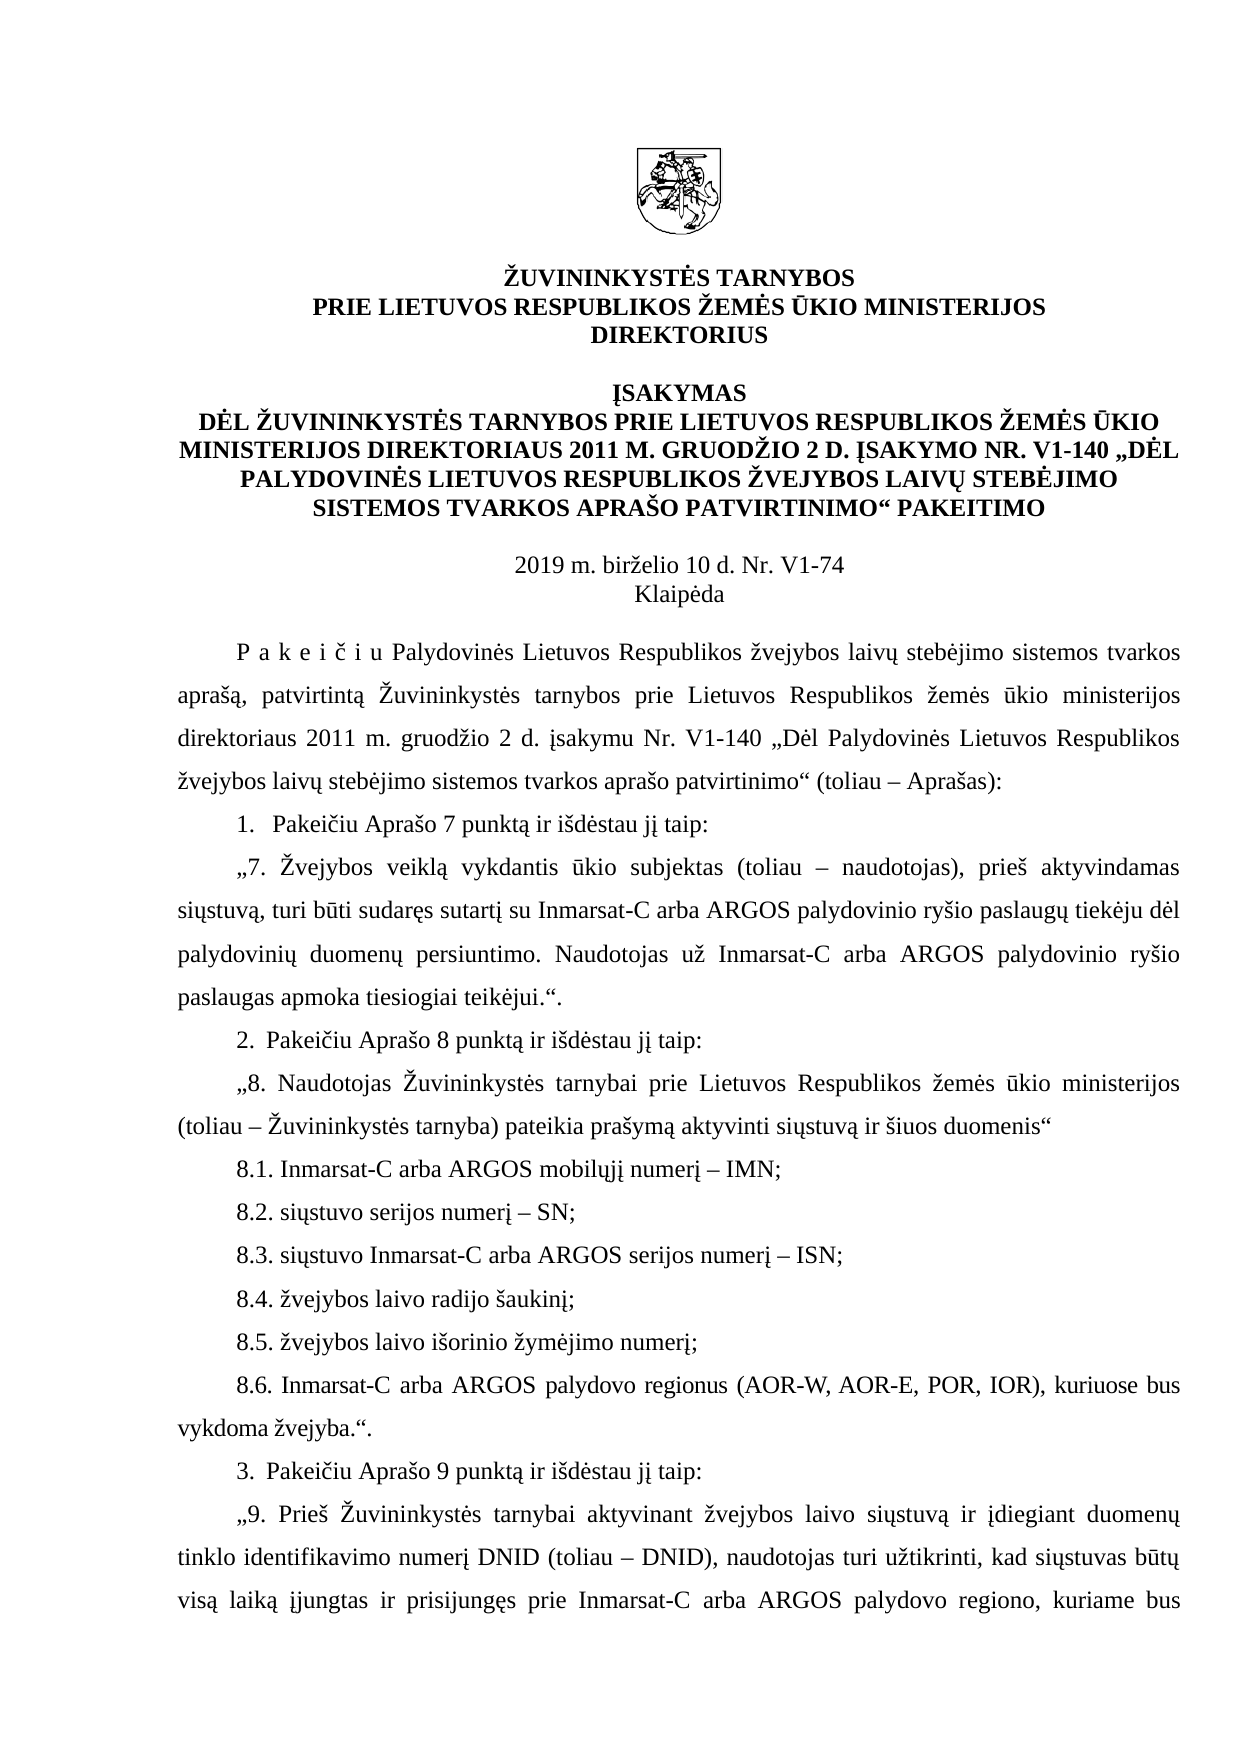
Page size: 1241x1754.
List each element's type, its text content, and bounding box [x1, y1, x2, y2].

text „9. Prieš Žuvininkystės tarnybai aktyvinant žvejybos laivo siųstuvą ir įdiegiant duomenų tinklo identifikavimo numerį DNID (toliau – DNID), naudotojas turi užtikrinti, kad siųstuvas būtų visą laiką įjungtas ir prisijungęs prie Inmarsat-C arba ARGOS palydovo regiono, kuriame bus [177, 1499, 1181, 1614]
text 1. Pakeičiu Aprašo 7 punktą ir išdėstau jį taip: [177, 809, 1181, 838]
text SISTEMOS TVARKOS APRAŠO PATVIRTINIMO“ PAKEITIMO [177, 493, 1181, 551]
text MINISTERIJOS DIREKTORIAUS 2011 M. GRUODŽIO 2 D. ĮSAKYMO NR. V1-140 „DĖL [177, 436, 1181, 464]
text „8. Naudotojas Žuvininkystės tarnybai prie Lietuvos Respublikos žemės ūkio ministerijos (toliau – Žuvininkystės tarnyba) pateikia prašymą aktyvinti siųstuvą ir šiuos duomenis“ [177, 1068, 1181, 1140]
text Klaipėda [177, 579, 1181, 608]
text 8.2. siųstuvo serijos numerį – SN; [177, 1197, 1181, 1226]
text 8.1. Inmarsat-C arba ARGOS mobilųjį numerį – IMN; [177, 1154, 1181, 1183]
text „7. Žvejybos veiklą vykdantis ūkio subjektas (toliau – naudotojas), prieš aktyvindamas siųstuvą, turi būti sudaręs sutartį su Inmarsat-C arba ARGOS palydovinio ryšio paslaugų tiekėju dėl palydovinių duomenų persiuntimo. Naudotojas už Inmarsat-C arba ARGOS palydovinio ryšio paslaugas apmoka tiesiogiai teikėjui.“. [177, 852, 1181, 1011]
text 8.4. žvejybos laivo radijo šaukinį; [177, 1284, 1181, 1312]
text PALYDOVINĖS LIETUVOS RESPUBLIKOS ŽVEJYBOS LAIVŲ STEBĖJIMO [177, 464, 1181, 493]
text ŽUVININKYSTĖS TARNYBOS [177, 263, 1181, 292]
text 3. Pakeičiu Aprašo 9 punktą ir išdėstau jį taip: [177, 1456, 1181, 1485]
text DIREKTORIUS [177, 321, 1181, 349]
text DĖL ŽUVININKYSTĖS TARNYBOS PRIE LIETUVOS RESPUBLIKOS ŽEMĖS ŪKIO [177, 407, 1181, 436]
text P a k e i č i u Palydovinės Lietuvos Respublikos žvejybos laivų stebėjimo sistemos tvarkos aprašą, patvirtintą Žuvininkystės tarnybos prie Lietuvos Respublikos žemės ūkio ministerijos direktoriaus 2011 m. gruodžio 2 d. įsakymu Nr. V1-140 „Dėl Palydovinės Lietuvos Respublikos žvejybos laivų stebėjimo sistemos tvarkos aprašo patvirtinimo“ (toliau – Aprašas): [177, 637, 1181, 795]
text PRIE LIETUVOS RESPUBLIKOS ŽEMĖS ŪKIO MINISTERIJOS [177, 292, 1181, 321]
text 2019 m. birželio 10 d. Nr. V1-74 [177, 551, 1181, 579]
text ĮSAKYMAS [177, 378, 1181, 407]
text 8.3. siųstuvo Inmarsat-C arba ARGOS serijos numerį – ISN; [177, 1241, 1181, 1269]
text 8.6. Inmarsat-C arba ARGOS palydovo regionus (AOR-W, AOR-E, POR, IOR), kuriuose bus vykdoma žvejyba.“. [177, 1370, 1181, 1442]
text 2. Pakeičiu Aprašo 8 punktą ir išdėstau jį taip: [177, 1025, 1181, 1054]
text 8.5. žvejybos laivo išorinio žymėjimo numerį; [177, 1327, 1181, 1356]
